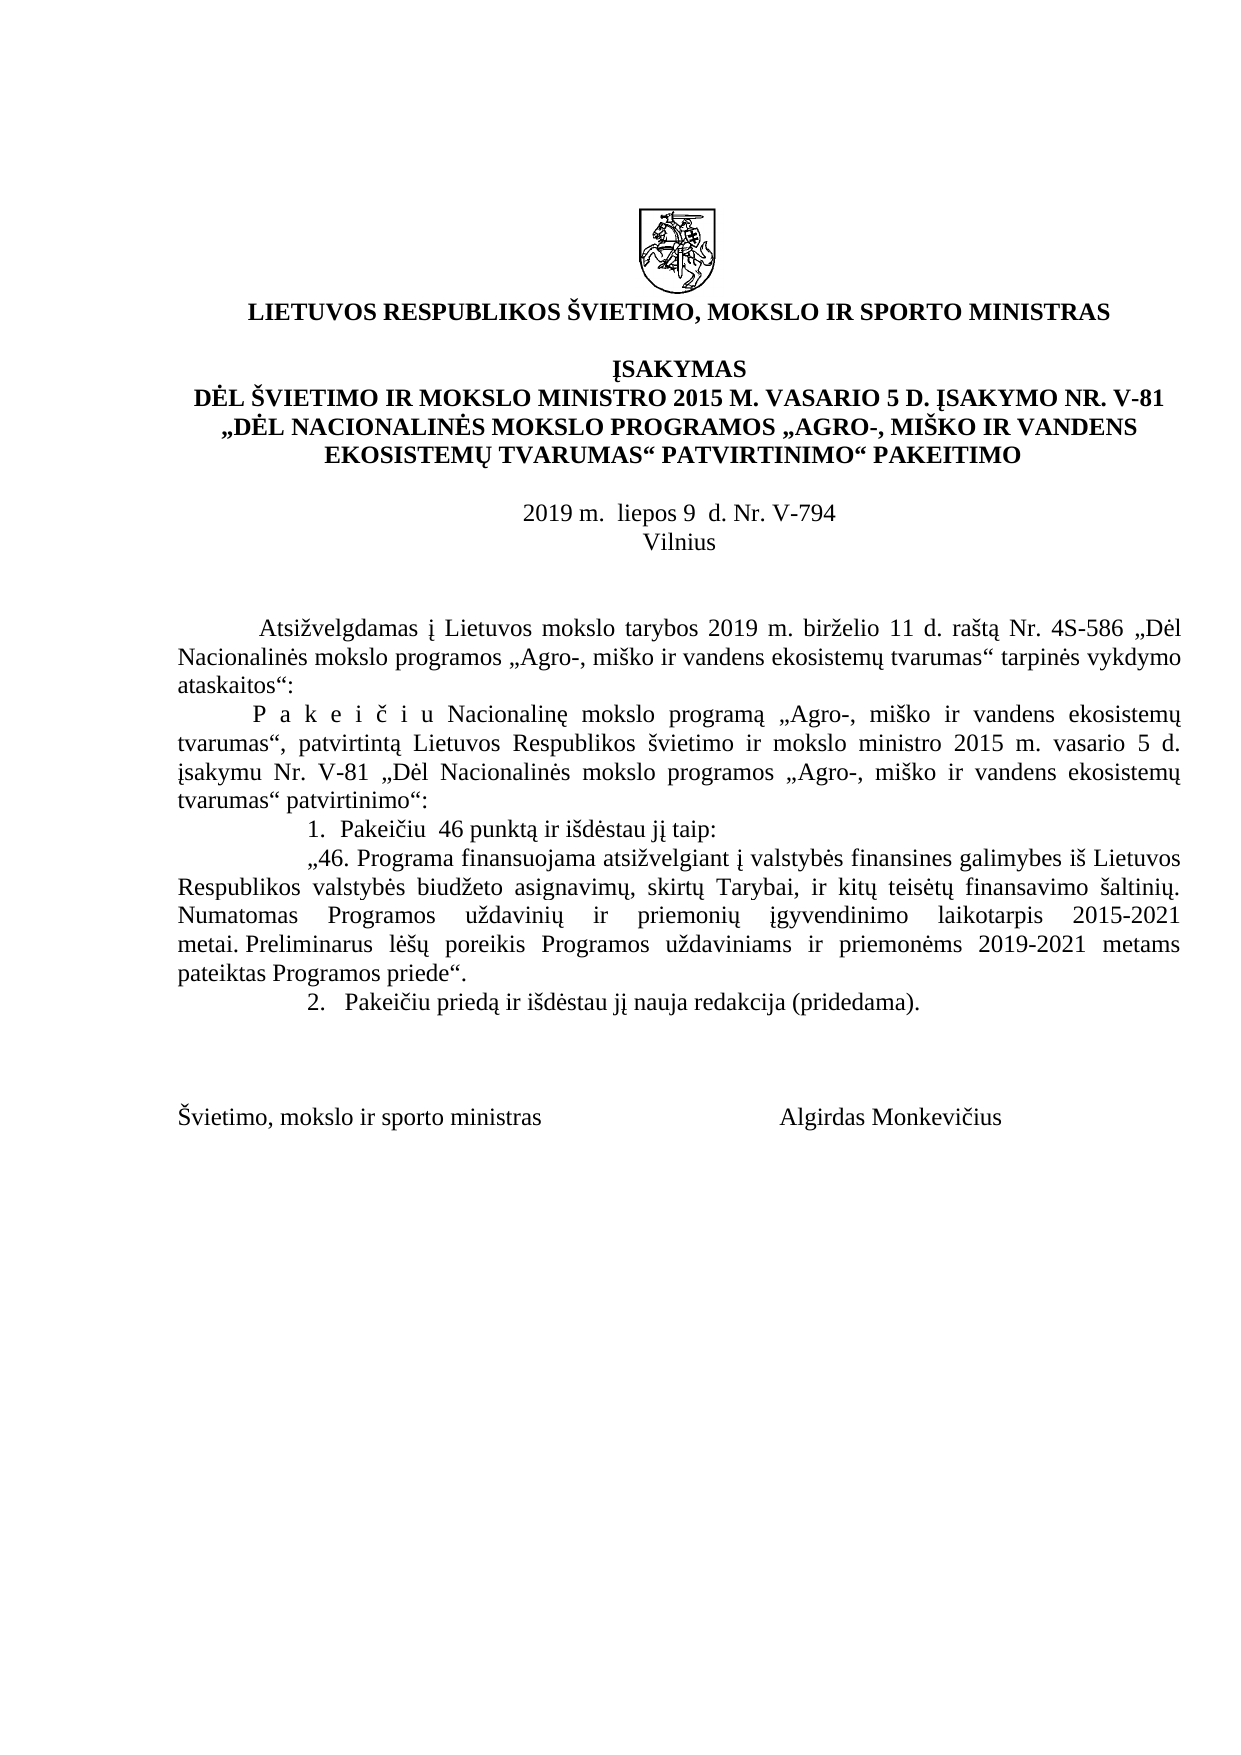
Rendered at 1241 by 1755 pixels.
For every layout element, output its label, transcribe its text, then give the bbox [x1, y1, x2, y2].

text 2. Pakeičiu priedą ir išdėstau jį nauja redakcija (pridedama). [177, 987, 1181, 1015]
text 1. Pakeičiu 46 punktą ir išdėstau jį taip: [307, 814, 1181, 843]
text ĮSAKYMAS [177, 354, 1181, 383]
text Vilnius [177, 527, 1181, 555]
text P a k e i č i u Nacionalinę mokslo programą „Agro-, miško ir vandens ekosistemų tvarumas“, patvirtintą Lietuvos Respublikos švietimo ir mokslo ministro 2015 m. vasario 5 d. įsakymu Nr. V-81 „Dėl Nacionalinės mokslo programos „Agro-, miško ir vandens ekosistemų tvarumas“ patvirtinimo“: [177, 699, 1181, 814]
text 2019 m. liepos 9 d. Nr. V-794 [177, 498, 1181, 527]
text DĖL ŠVIETIMO IR MOKSLO MINISTRO 2015 M. VASARIO 5 D. ĮSAKYMO NR. V-81 „DĖL NACIONALINĖS MOKSLO PROGRAMOS „Agro-, miško ir vandens ekosistemų tvarumas“ PATVIRTINIMO“ PAKEITIMO [177, 383, 1181, 469]
text Atsižvelgdamas į Lietuvos mokslo tarybos 2019 m. birželio 11 d. raštą Nr. 4S-586 „Dėl Nacionalinės mokslo programos „Agro-, miško ir vandens ekosistemų tvarumas“ tarpinės vykdymo ataskaitos“: [177, 613, 1181, 699]
text „46. Programa finansuojama atsižvelgiant į valstybės finansines galimybes iš Lietuvos Respublikos valstybės biudžeto asignavimų, skirtų Tarybai, ir kitų teisėtų finansavimo šaltinių. Numatomas Programos uždavinių ir priemonių įgyvendinimo laikotarpis 2015-2021 metai. Preliminarus lėšų poreikis Programos uždaviniams ir priemonėms 2019-2021 metams pateiktas Programos priede“. [177, 843, 1181, 987]
text LIETUVOS RESPUBLIKOS ŠVIETIMO, MOKSLO IR SPORTO MINISTRAS [177, 297, 1181, 325]
text Švietimo, mokslo ir sporto ministras Algirdas Monkevičius [177, 1102, 1181, 1130]
